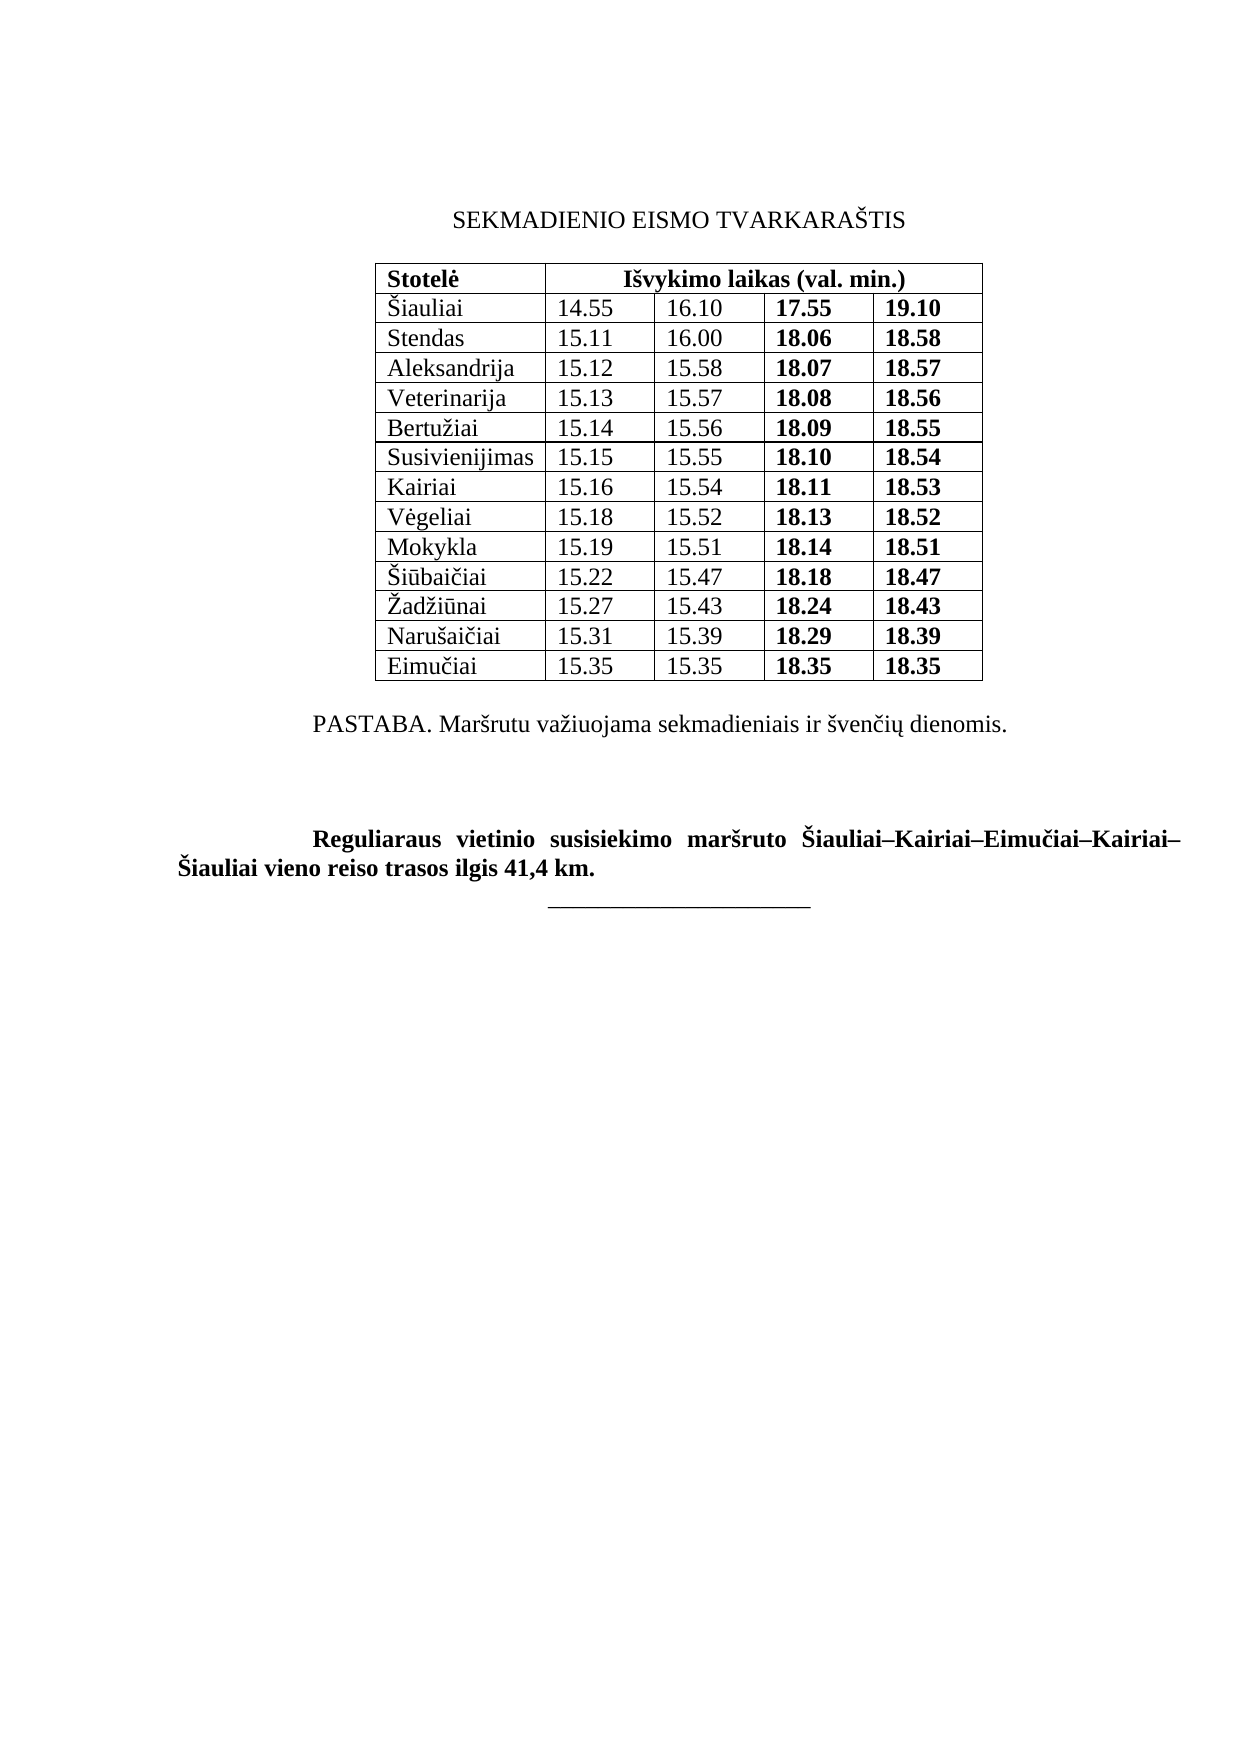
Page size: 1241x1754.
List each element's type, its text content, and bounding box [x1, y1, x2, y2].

table_cell 18.10 [765, 443, 873, 471]
table_cell Šiauliai [376, 294, 545, 322]
table_cell 17.55 [765, 294, 873, 322]
table_cell 15.56 [655, 413, 764, 441]
table_cell 19.10 [874, 294, 982, 322]
table_cell 15.16 [546, 472, 654, 501]
table_cell 18.52 [874, 502, 982, 531]
table_cell 15.58 [655, 353, 764, 382]
table_cell 18.06 [765, 323, 873, 352]
table_cell Mokykla [376, 532, 545, 561]
table_cell 15.52 [655, 502, 764, 531]
table_cell 18.58 [874, 323, 982, 352]
table_cell 18.51 [874, 532, 982, 561]
table_cell 18.43 [874, 591, 982, 620]
table_cell 15.47 [655, 562, 764, 590]
table_cell Susivienijimas [376, 443, 545, 471]
table_cell 14.55 [546, 294, 654, 322]
table_cell 18.13 [765, 502, 873, 531]
table_cell Narušaičiai [376, 621, 545, 650]
table_cell 15.54 [655, 472, 764, 501]
table_cell 18.56 [874, 383, 982, 412]
table_cell Kairiai [376, 472, 545, 501]
table_cell Eimučiai [376, 651, 545, 680]
table_cell 15.55 [655, 443, 764, 471]
table_cell 18.18 [765, 562, 873, 590]
text SEKMADIENIO EISMO TVARKARAŠTIS [177, 205, 1181, 234]
table_cell 15.14 [546, 413, 654, 441]
table_cell Šiūbaičiai [376, 562, 545, 590]
table_cell 15.22 [546, 562, 654, 590]
table_cell 15.12 [546, 353, 654, 382]
table_cell 18.14 [765, 532, 873, 561]
table_cell 15.43 [655, 591, 764, 620]
table_cell 15.11 [546, 323, 654, 352]
table_cell Stendas [376, 323, 545, 352]
text _____________________ [177, 882, 1181, 911]
table_cell 18.35 [765, 651, 873, 680]
table_cell 15.27 [546, 591, 654, 620]
table_cell 18.11 [765, 472, 873, 501]
table_header Išvykimo laikas (val. min.) [546, 264, 982, 292]
table_cell 18.39 [874, 621, 982, 650]
table_cell 15.35 [546, 651, 654, 680]
table_cell 18.09 [765, 413, 873, 441]
table_cell 18.47 [874, 562, 982, 590]
table_cell 15.57 [655, 383, 764, 412]
table_cell 15.31 [546, 621, 654, 650]
table_cell 18.54 [874, 443, 982, 471]
table_cell 18.07 [765, 353, 873, 382]
table_cell Aleksandrija [376, 353, 545, 382]
table_cell 15.19 [546, 532, 654, 561]
table_header Stotelė [376, 264, 545, 292]
text PASTABA. Maršrutu važiuojama sekmadieniais ir švenčių dienomis. [177, 709, 1181, 738]
table_cell 15.18 [546, 502, 654, 531]
text Reguliaraus vietinio susisiekimo maršruto Šiauliai–Kairiai–Eimučiai–Kairiai–Šiauliai vieno reiso trasos ilgis 41,4 km. [177, 824, 1181, 882]
table_cell 16.00 [655, 323, 764, 352]
table_cell 15.15 [546, 443, 654, 471]
table_cell 18.29 [765, 621, 873, 650]
table_cell 15.13 [546, 383, 654, 412]
table_cell Žadžiūnai [376, 591, 545, 620]
table_cell 16.10 [655, 294, 764, 322]
table_cell 18.55 [874, 413, 982, 441]
table_cell 18.35 [874, 651, 982, 680]
table_cell 18.08 [765, 383, 873, 412]
table_cell 18.57 [874, 353, 982, 382]
table_cell 15.35 [655, 651, 764, 680]
table_cell 15.51 [655, 532, 764, 561]
table_cell Vėgeliai [376, 502, 545, 531]
table_cell 18.53 [874, 472, 982, 501]
table_cell Veterinarija [376, 383, 545, 412]
table_cell 15.39 [655, 621, 764, 650]
table_cell 18.24 [765, 591, 873, 620]
table_cell Bertužiai [376, 413, 545, 441]
